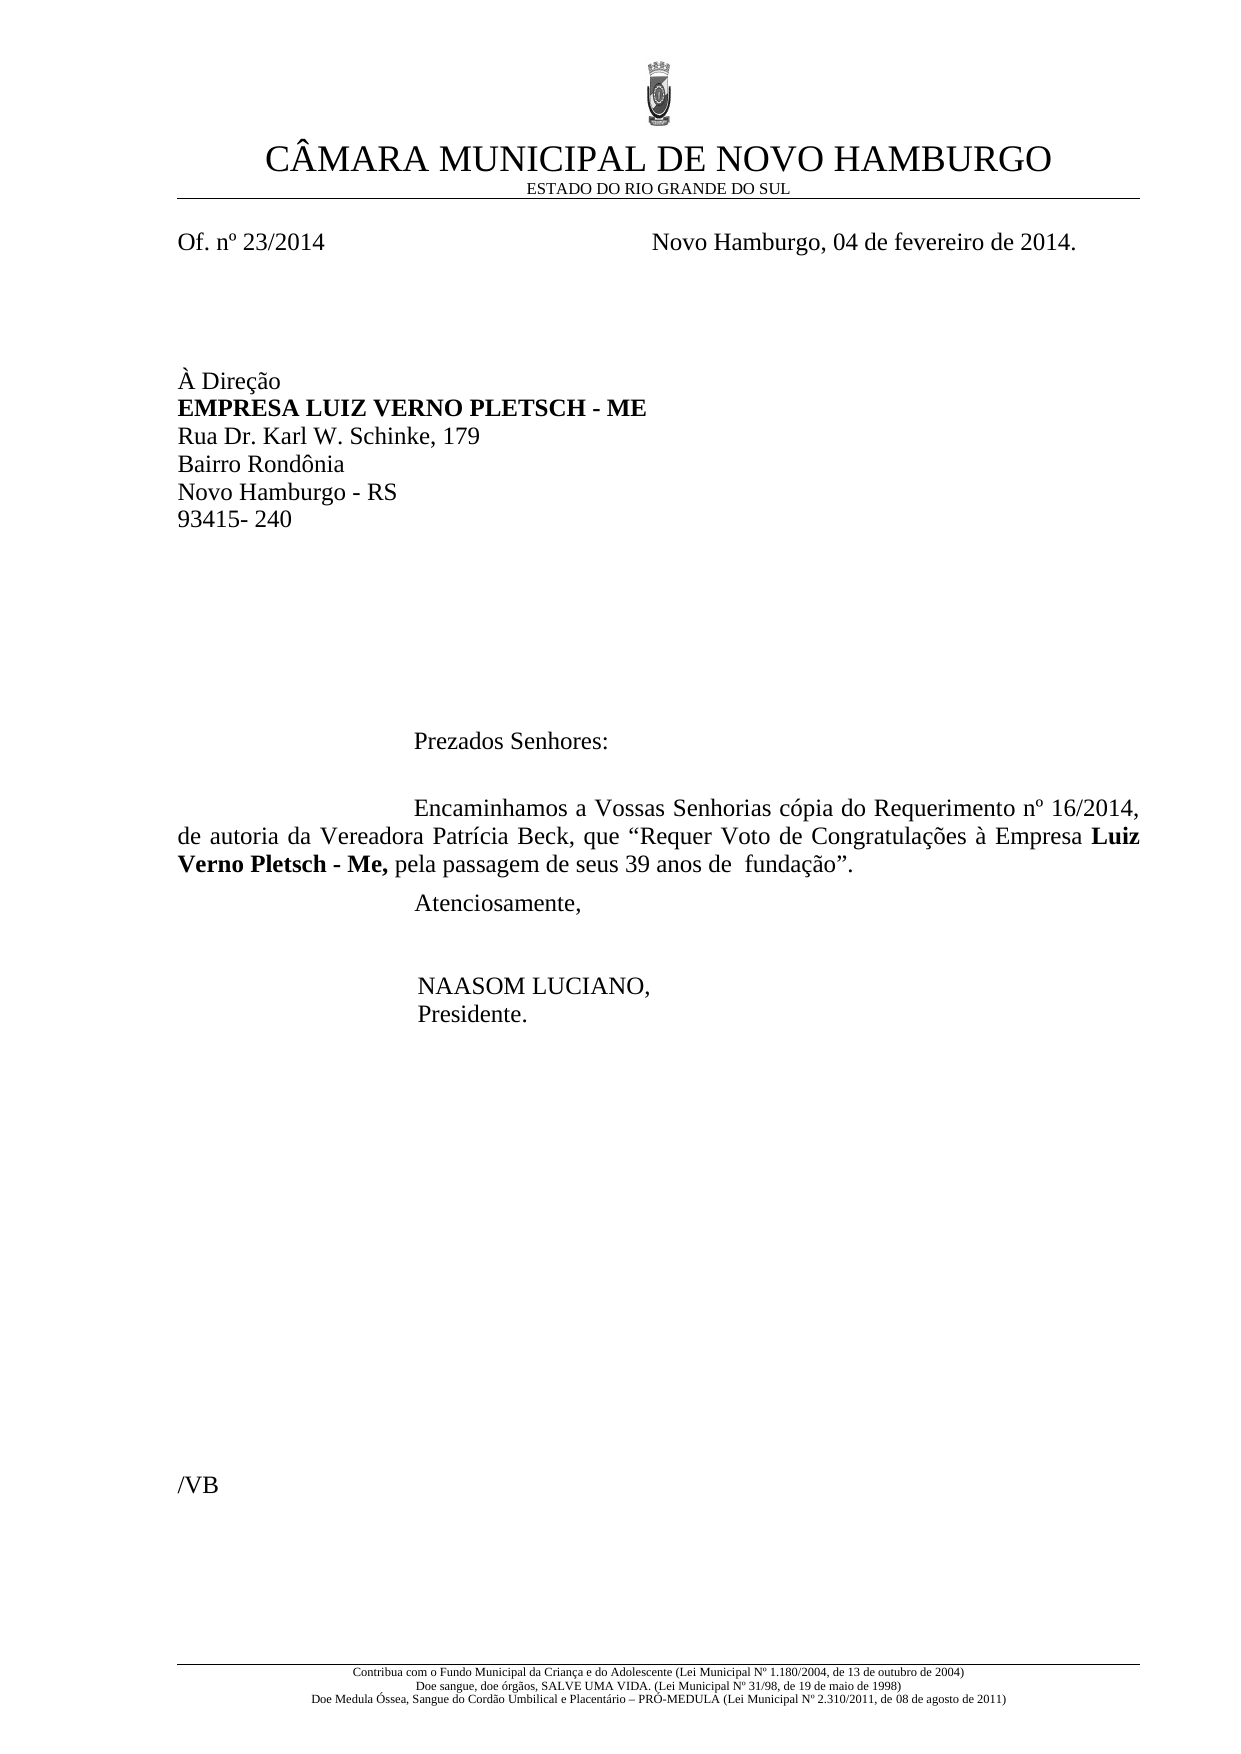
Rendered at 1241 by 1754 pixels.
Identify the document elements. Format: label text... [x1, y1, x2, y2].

text Bairro Rondônia [177, 450, 1140, 478]
text Of. nº 23/2014 Novo Hamburgo, 04 de fevereiro de 2014. [177, 228, 1140, 256]
text EMPRESA LUIZ VERNO PLETSCH - ME [177, 394, 1140, 422]
text À Direção [177, 367, 1140, 394]
text 93415- 240 [177, 505, 1140, 533]
text Presidente. [177, 1000, 1140, 1028]
text Novo Hamburgo - RS [177, 478, 1140, 505]
text Encaminhamos a Vossas Senhorias cópia do Requerimento nº 16/2014, de autoria da Vereadora Patrícia Beck, que “Requer Voto de Congratulações à Empresa Luiz Verno Pletsch - Me, pela passagem de seus 39 anos de fundação”. [177, 794, 1140, 877]
text /VB [177, 1471, 1140, 1499]
text Atenciosamente, [414, 889, 1140, 917]
text Prezados Senhores: [177, 727, 1140, 755]
text NAASOM LUCIANO, [177, 972, 1140, 1000]
text Rua Dr. Karl W. Schinke, 179 [177, 422, 1140, 450]
